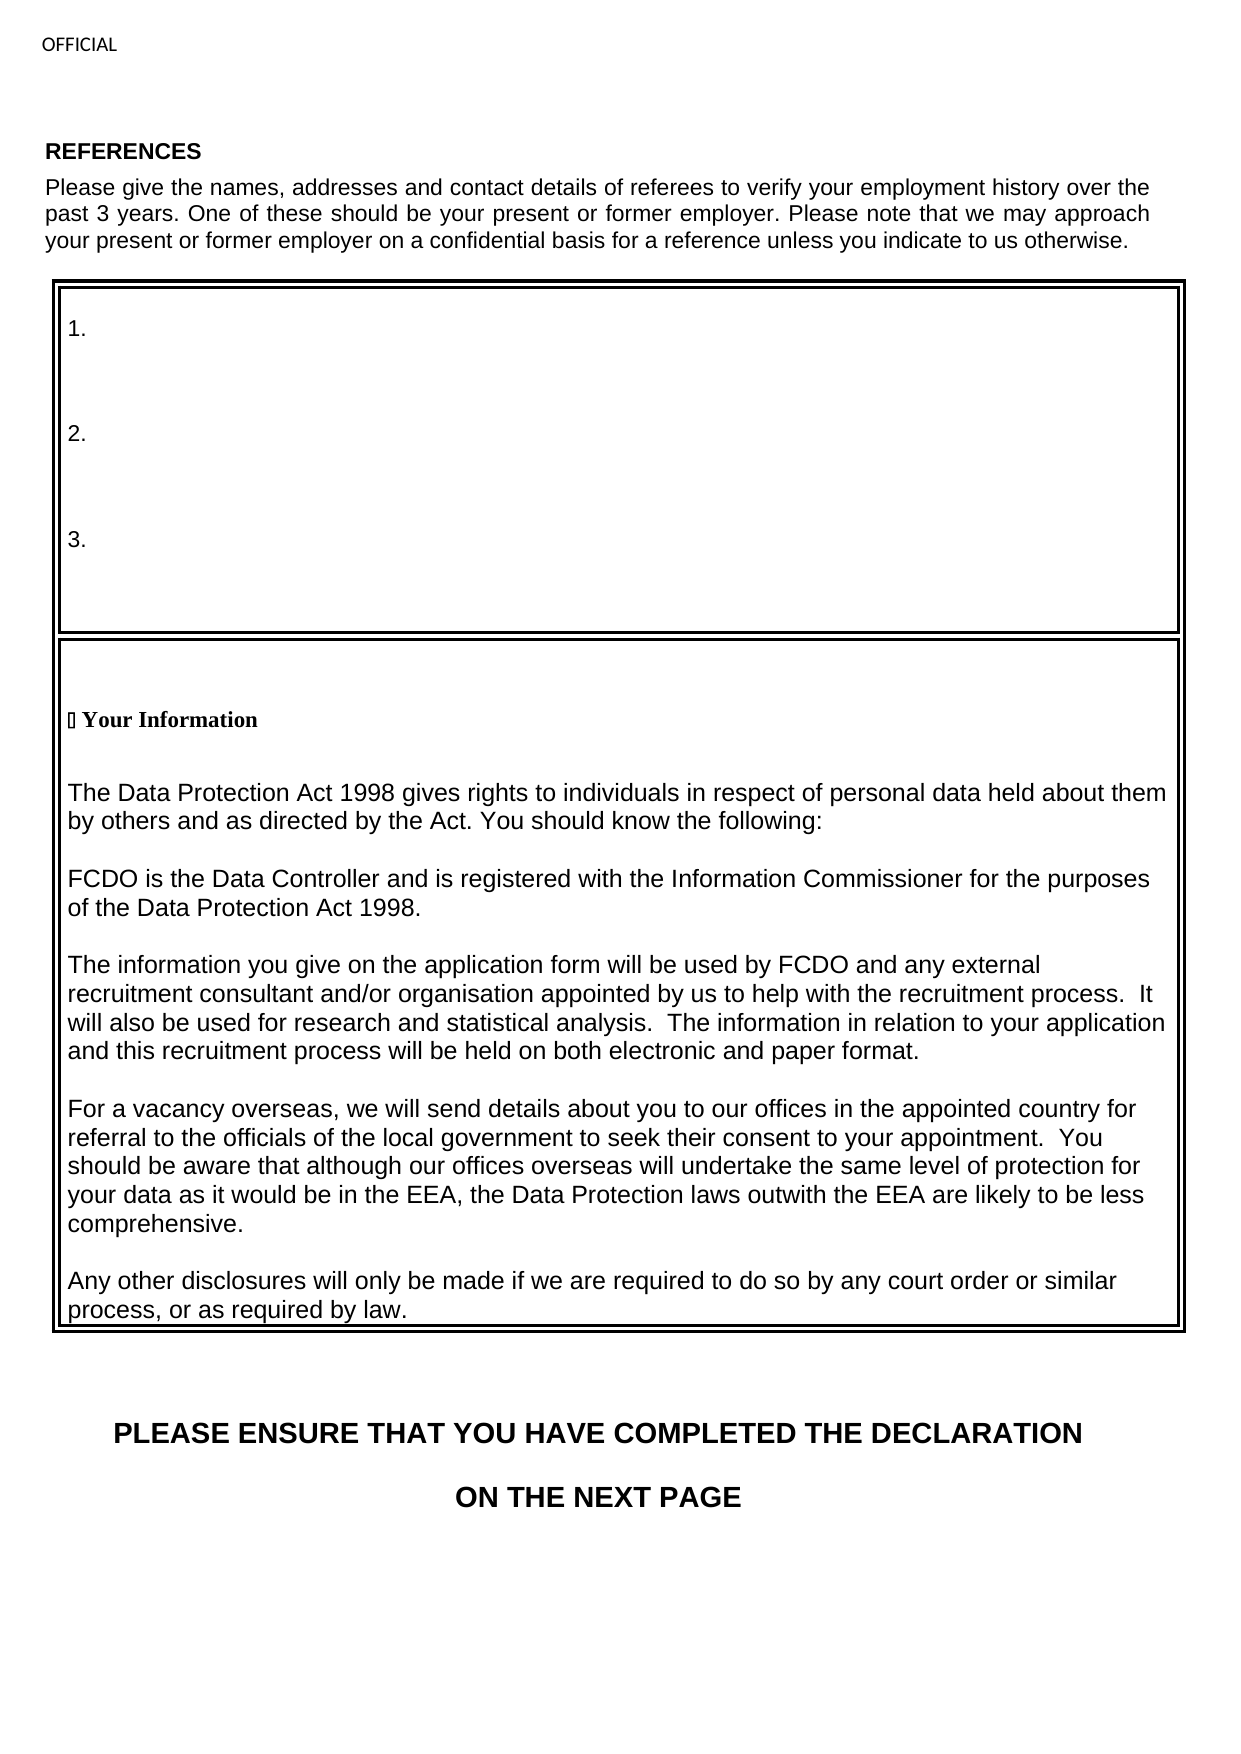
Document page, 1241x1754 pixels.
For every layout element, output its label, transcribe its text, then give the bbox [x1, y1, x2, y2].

table_cell [100, 552, 1177, 578]
table_cell [61, 552, 99, 578]
table_cell [100, 315, 1177, 341]
subtitle PLEASE ENSURE THAT YOU HAVE COMPLETED THE DECLARATION [45, 1416, 1152, 1449]
text Please give the names, addresses and contact details of referees to verify your employment history over the past 3 years. One of these should be your present or former employer. Please note that we may approach your present or former employer on a confidential basis for a reference unless you indicate to us otherwise. [45, 174, 1152, 253]
subtitle ON THE NEXT PAGE [45, 1481, 1152, 1514]
table_cell 1. [61, 315, 99, 341]
table_cell  Your Information The Data Protection Act 1998 gives rights to individuals in respect of personal data held about them by others and as directed by the Act. You should know the following: FCDO is the Data Controller and is registered with the Information Commissioner for the purposes of the Data Protection Act 1998. The information you give on the application form will be used by FCDO and any external recruitment consultant and/or organisation appointed by us to help with the recruitment process. It will also be used for research and statistical analysis. The information in relation to your application and this recruitment process will be held on both electronic and paper format. For a vacancy overseas, we will send details about you to our offices in the appointed country for referral to the officials of the local government to seek their consent to your appointment. You should be aware that although our offices overseas will undertake the same level of protection for your data as it would be in the EEA, the Data Protection laws outwith the EEA are likely to be less comprehensive. Any other disclosures will only be made if we are required to do so by any court order or similar process, or as required by law. [56, 631, 1181, 1324]
table_cell [100, 341, 1177, 368]
table_cell [61, 394, 99, 420]
table_cell [61, 605, 99, 631]
table_cell [100, 605, 1177, 631]
table_cell [61, 341, 99, 368]
table_cell 2. 3. [61, 420, 99, 552]
table_cell [61, 579, 99, 605]
table_cell [61, 368, 99, 394]
table_header [100, 283, 1181, 315]
table_cell [100, 420, 1177, 552]
table_header [61, 289, 99, 315]
table_header [100, 289, 1177, 315]
table_header [56, 283, 99, 315]
table_cell [100, 394, 1177, 420]
table_cell [100, 368, 1177, 394]
text REFERENCES [45, 138, 1152, 164]
table_cell [100, 579, 1177, 605]
